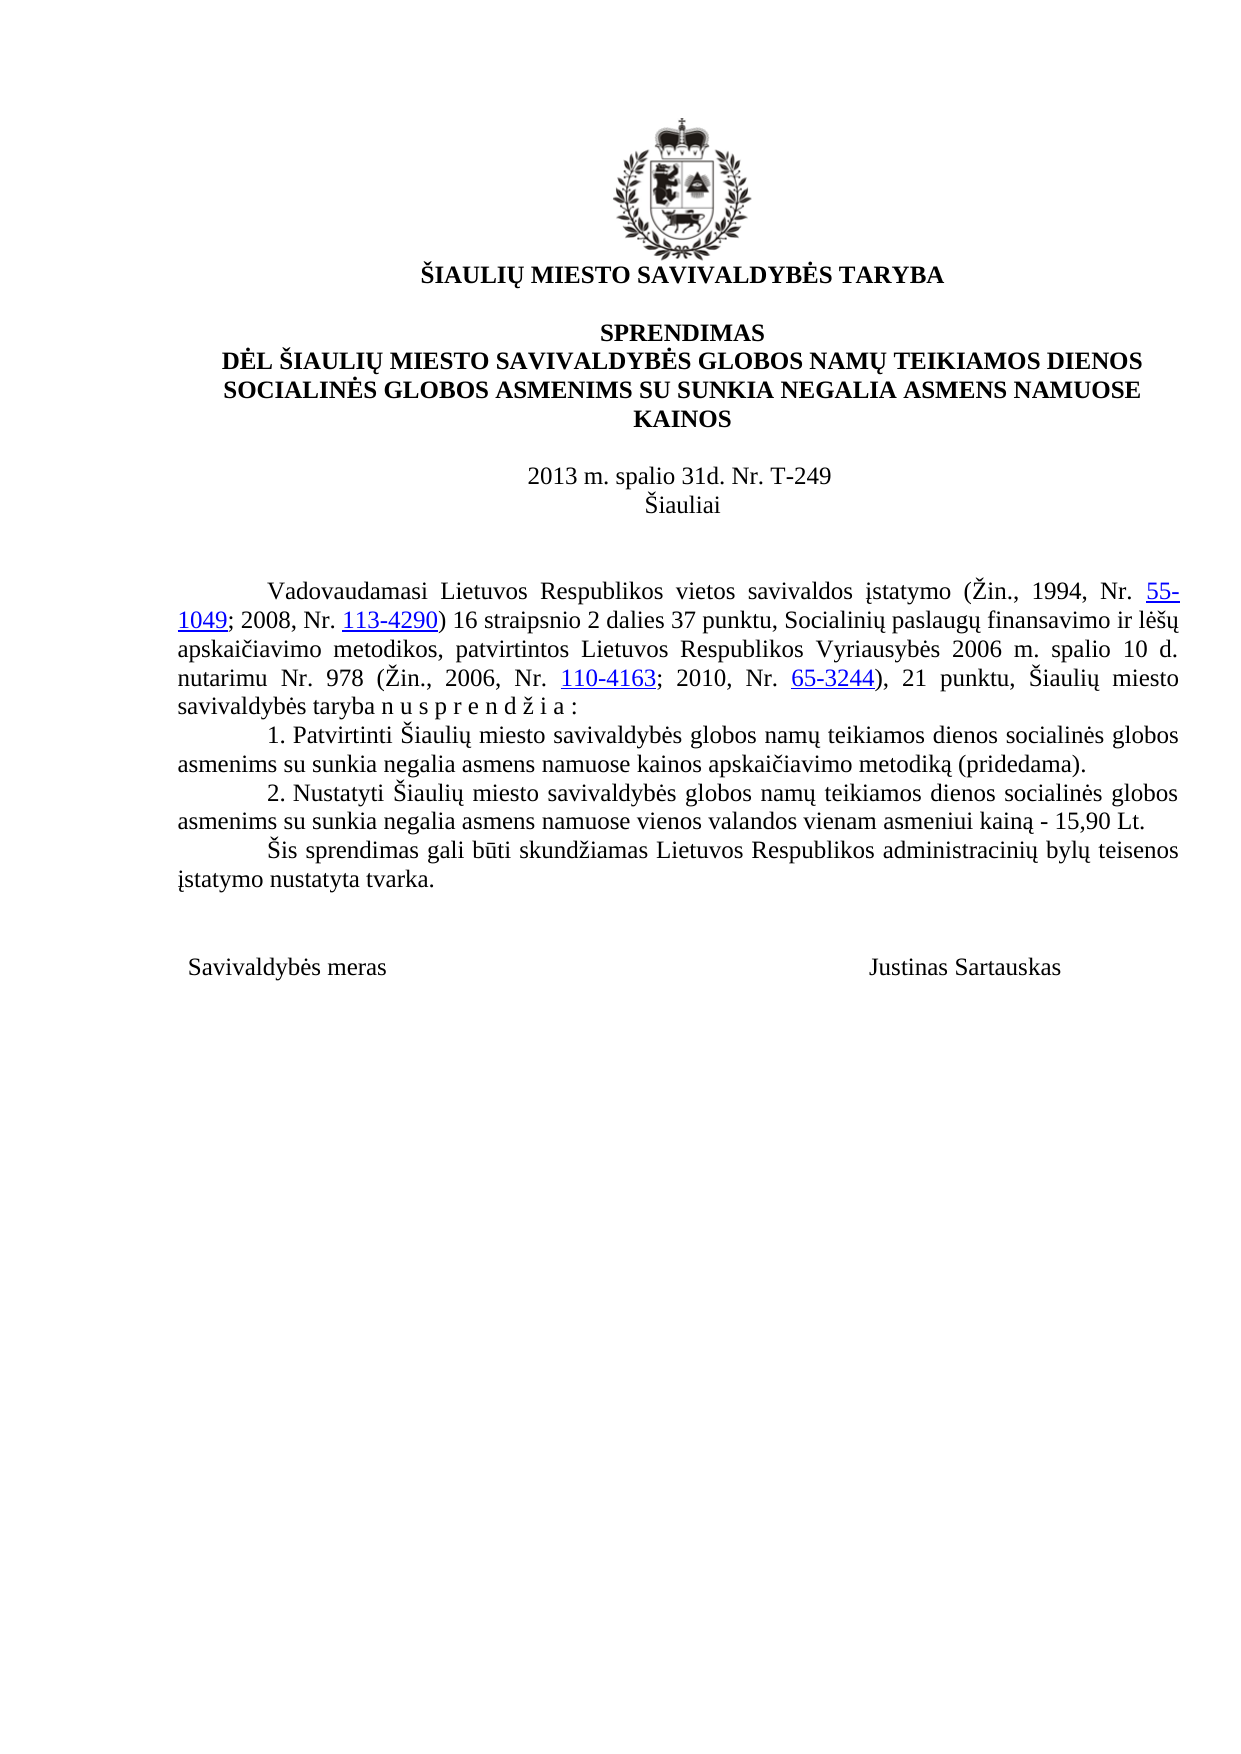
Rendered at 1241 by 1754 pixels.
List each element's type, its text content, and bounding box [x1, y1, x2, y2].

text SPRENDIMAS [183, 318, 1181, 346]
text Šiauliai [183, 490, 1181, 519]
text 1. Patvirtinti Šiaulių miesto savivaldybės globos namų teikiamos dienos socialinės globos asmenims su sunkia negalia asmens namuose kainos apskaičiavimo metodiką (pridedama). [177, 720, 1179, 778]
text Savivaldybės meras Justinas Sartauskas [188, 958, 1181, 980]
text ŠIAULIŲ MIESTO SAVIVALDYBĖS TARYBA [183, 260, 1181, 289]
text 2. Nustatyti Šiaulių miesto savivaldybės globos namų teikiamos dienos socialinės globos asmenims su sunkia negalia asmens namuose vienos valandos vienam asmeniui kainą - 15,90 Lt. [177, 778, 1179, 835]
text Šis sprendimas gali būti skundžiamas Lietuvos Respublikos administracinių bylų teisenos įstatymo nustatyta tvarka. [177, 835, 1179, 893]
text DĖL ŠIAULIŲ MIESTO SAVIVALDYBĖS GLOBOS NAMŲ TEIKIAMOS DIENOS SOCIALINĖS GLOBOS ASMENIMS SU SUNKIA NEGALIA ASMENS NAMUOSE KAINOS [183, 346, 1181, 433]
text Vadovaudamasi Lietuvos Respublikos vietos savivaldos įstatymo (Žin., 1994, Nr. 55-1049; 2008, Nr. 113-4290) 16 straipsnio 2 dalies 37 punktu, Socialinių paslaugų finansavimo ir lėšų apskaičiavimo metodikos, patvirtintos Lietuvos Respublikos Vyriausybės 2006 m. spalio 10 d. nutarimu Nr. 978 (Žin., 2006, Nr. 110-4163; 2010, Nr. 65-3244), 21 punktu, Šiaulių miesto savivaldybės taryba nusprendžia: [177, 576, 1179, 720]
text 2013 m. spalio 31d. Nr. T-249 [183, 461, 1181, 490]
